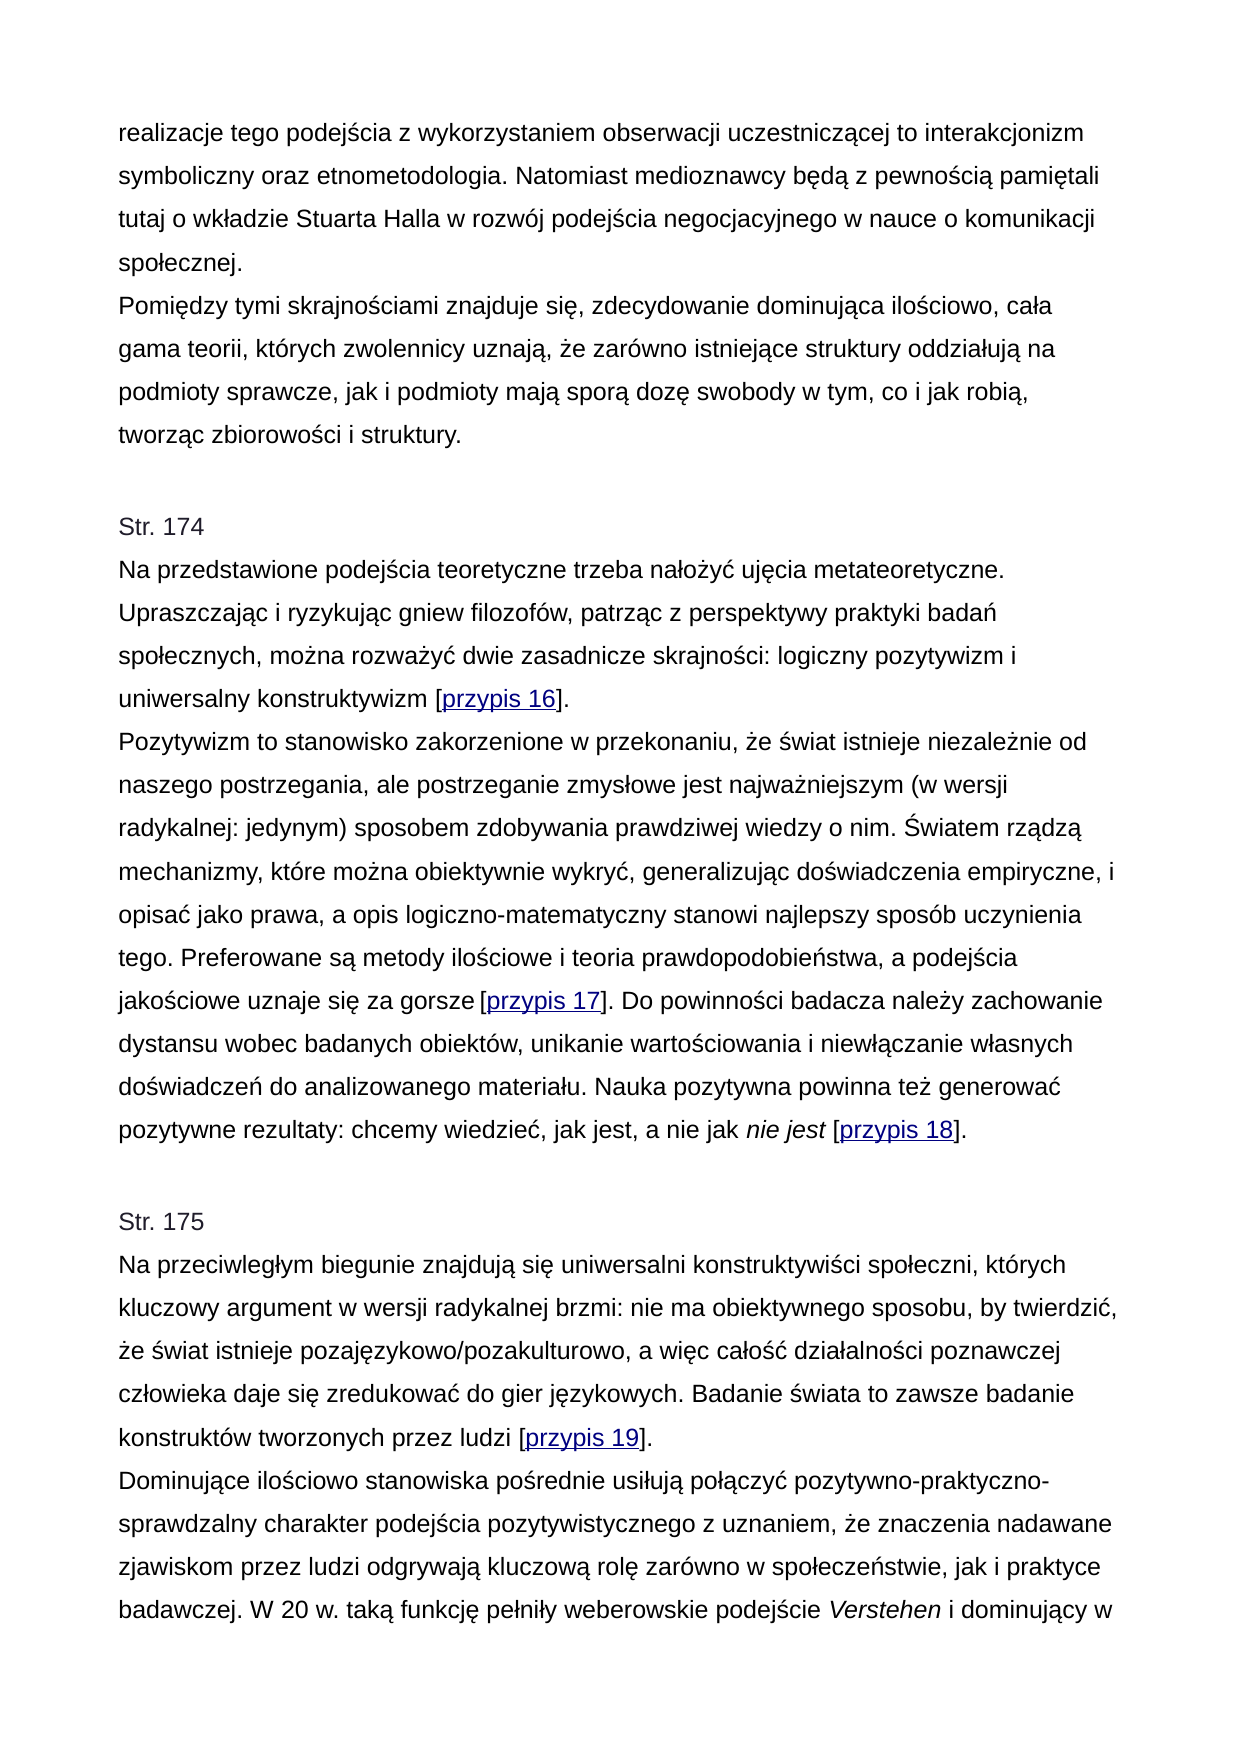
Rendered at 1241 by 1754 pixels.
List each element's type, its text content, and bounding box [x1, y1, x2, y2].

text realizacje tego podejścia z wykorzystaniem obserwacji uczestniczącej to interakcjonizm symboliczny oraz etnometodologia. Natomiast medioznawcy będą z pewnością pamiętali tutaj o wkładzie Stuarta Halla w rozwój podejścia negocjacyjnego w nauce o komunikacji społecznej. [118, 118, 1122, 276]
text Pozytywizm to stanowisko zakorzenione w przekonaniu, że świat istnieje niezależnie od naszego postrzegania, ale postrzeganie zmysłowe jest najważniejszym (w wersji radykalnej: jedynym) sposobem zdobywania prawdziwej wiedzy o nim. Światem rządzą mechanizmy, które można obiektywnie wykryć, generalizując doświadczenia empiryczne, i opisać jako prawa, a opis logiczno-matematyczny stanowi najlepszy sposób uczynienia tego. Preferowane są metody ilościowe i teoria prawdopodobieństwa, a podejścia jakościowe uznaje się za gorsze [przypis 17]. Do powinności badacza należy zachowanie dystansu wobec badanych obiektów, unikanie wartościowania i niewłączanie własnych doświadczeń do analizowanego materiału. Nauka pozytywna powinna też generować pozytywne rezultaty: chcemy wiedzieć, jak jest, a nie jak nie jest [przypis 18]. [118, 727, 1122, 1144]
text Str. 175 [118, 1207, 1122, 1236]
text Pomiędzy tymi skrajnościami znajduje się, zdecydowanie dominująca ilościowo, cała gama teorii, których zwolennicy uznają, że zarówno istniejące struktury oddziałują na podmioty sprawcze, jak i podmioty mają sporą dozę swobody w tym, co i jak robią, tworząc zbiorowości i struktury. [118, 291, 1122, 449]
text Str. 174 [118, 512, 1122, 540]
text Na przedstawione podejścia teoretyczne trzeba nałożyć ujęcia metateoretyczne. Upraszczając i ryzykując gniew filozofów, patrząc z perspektywy praktyki badań społecznych, można rozważyć dwie zasadnicze skrajności: logiczny pozytywizm i uniwersalny konstruktywizm [przypis 16]. [118, 555, 1122, 713]
text Na przeciwległym biegunie znajdują się uniwersalni konstruktywiści społeczni, których kluczowy argument w wersji radykalnej brzmi: nie ma obiektywnego sposobu, by twierdzić, że świat istnieje pozajęzykowo/pozakulturowo, a więc całość działalności poznawczej człowieka daje się zredukować do gier językowych. Badanie świata to zawsze badanie konstruktów tworzonych przez ludzi [przypis 19]. [118, 1250, 1122, 1451]
text Dominujące ilościowo stanowiska pośrednie usiłują połączyć pozytywno-praktyczno-sprawdzalny charakter podejścia pozytywistycznego z uznaniem, że znaczenia nadawane zjawiskom przez ludzi odgrywają kluczową rolę zarówno w społeczeństwie, jak i praktyce badawczej. W 20 w. taką funkcję pełniły weberowskie podejście Verstehen i dominujący w [118, 1466, 1122, 1624]
